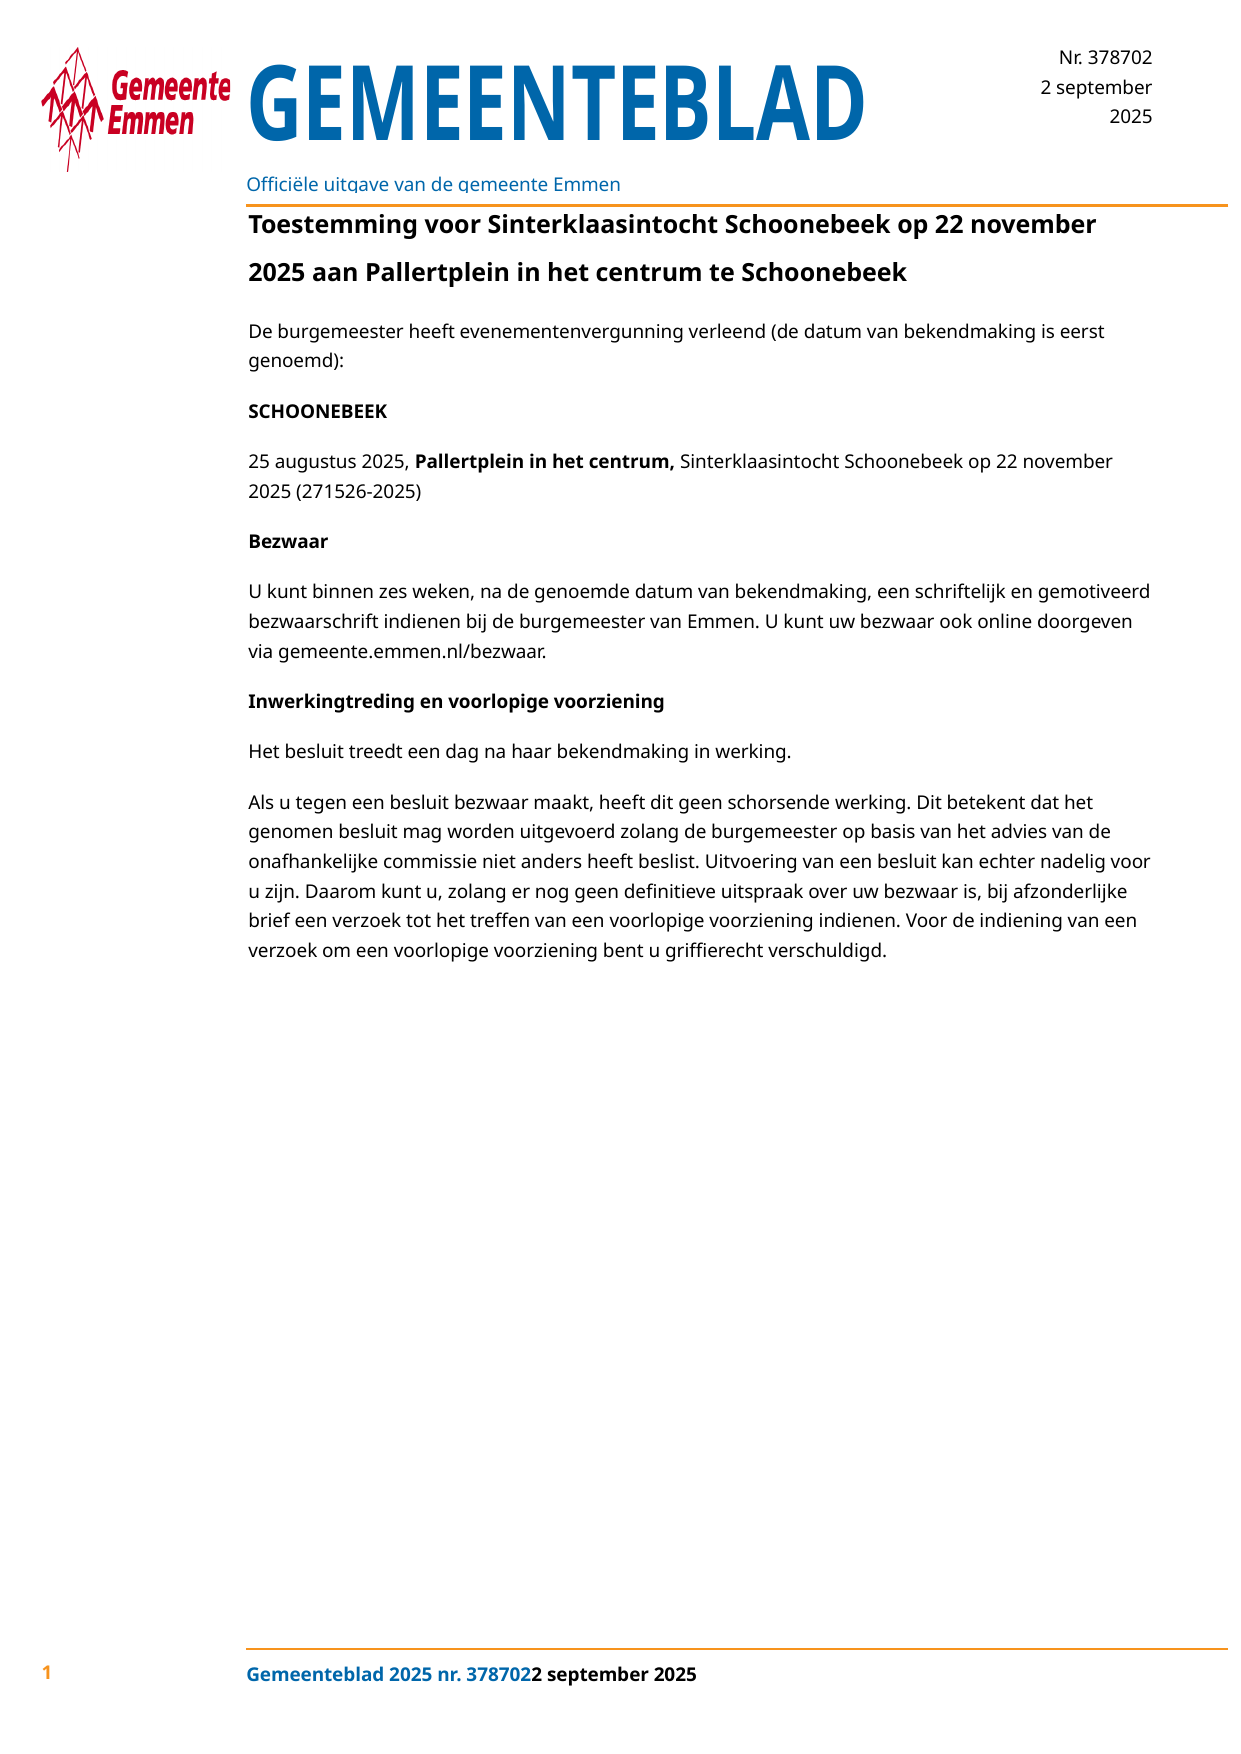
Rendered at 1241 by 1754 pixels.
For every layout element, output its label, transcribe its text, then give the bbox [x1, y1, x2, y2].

text U kunt binnen zes weken, na de genoemde datum van bekendmaking, een schriftelijk en gemotiveerd bezwaarschrift indienen bij de burgemeester van Emmen. U kunt uw bezwaar ook online doorgeven via gemeente.emmen.nl/bezwaar. [248, 579, 1152, 664]
text Het besluit treedt een dag na haar bekendmaking in werking. [248, 739, 1152, 764]
text 25 augustus 2025, Pallertplein in het centrum, Sinterklaasintocht Schoonebeek op 22 november 2025 (271526-2025) [248, 448, 1152, 504]
text Bezwaar [248, 528, 1152, 554]
text Toestemming voor Sinterklaasintocht Schoonebeek op 22 november 2025 aan Pallertplein in het centrum te Schoonebeek [248, 207, 1152, 288]
picture [41, 47, 231, 172]
text Als u tegen een besluit bezwaar maakt, heeft dit geen schorsende werking. Dit betekent dat het genomen besluit mag worden uitgevoerd zolang de burgemeester op basis van het advies van de onafhankelijke commissie niet anders heeft beslist. Uitvoering van een besluit kan echter nadelig voor u zijn. Daarom kunt u, zolang er nog geen definitieve uitspraak over uw bezwaar is, bij afzonderlijke brief een verzoek tot het treffen van een voorlopige voorziening indienen. Voor de indiening van een verzoek om een voorlopige voorziening bent u griffierecht verschuldigd. [248, 789, 1152, 963]
text Inwerkingtreding en voorlopige voorziening [248, 688, 1152, 714]
text SCHOONEBEEK [248, 398, 1152, 424]
text De burgemeester heeft evenementenvergunning verleend (de datum van bekendmaking is eerst genoemd): [248, 318, 1152, 373]
